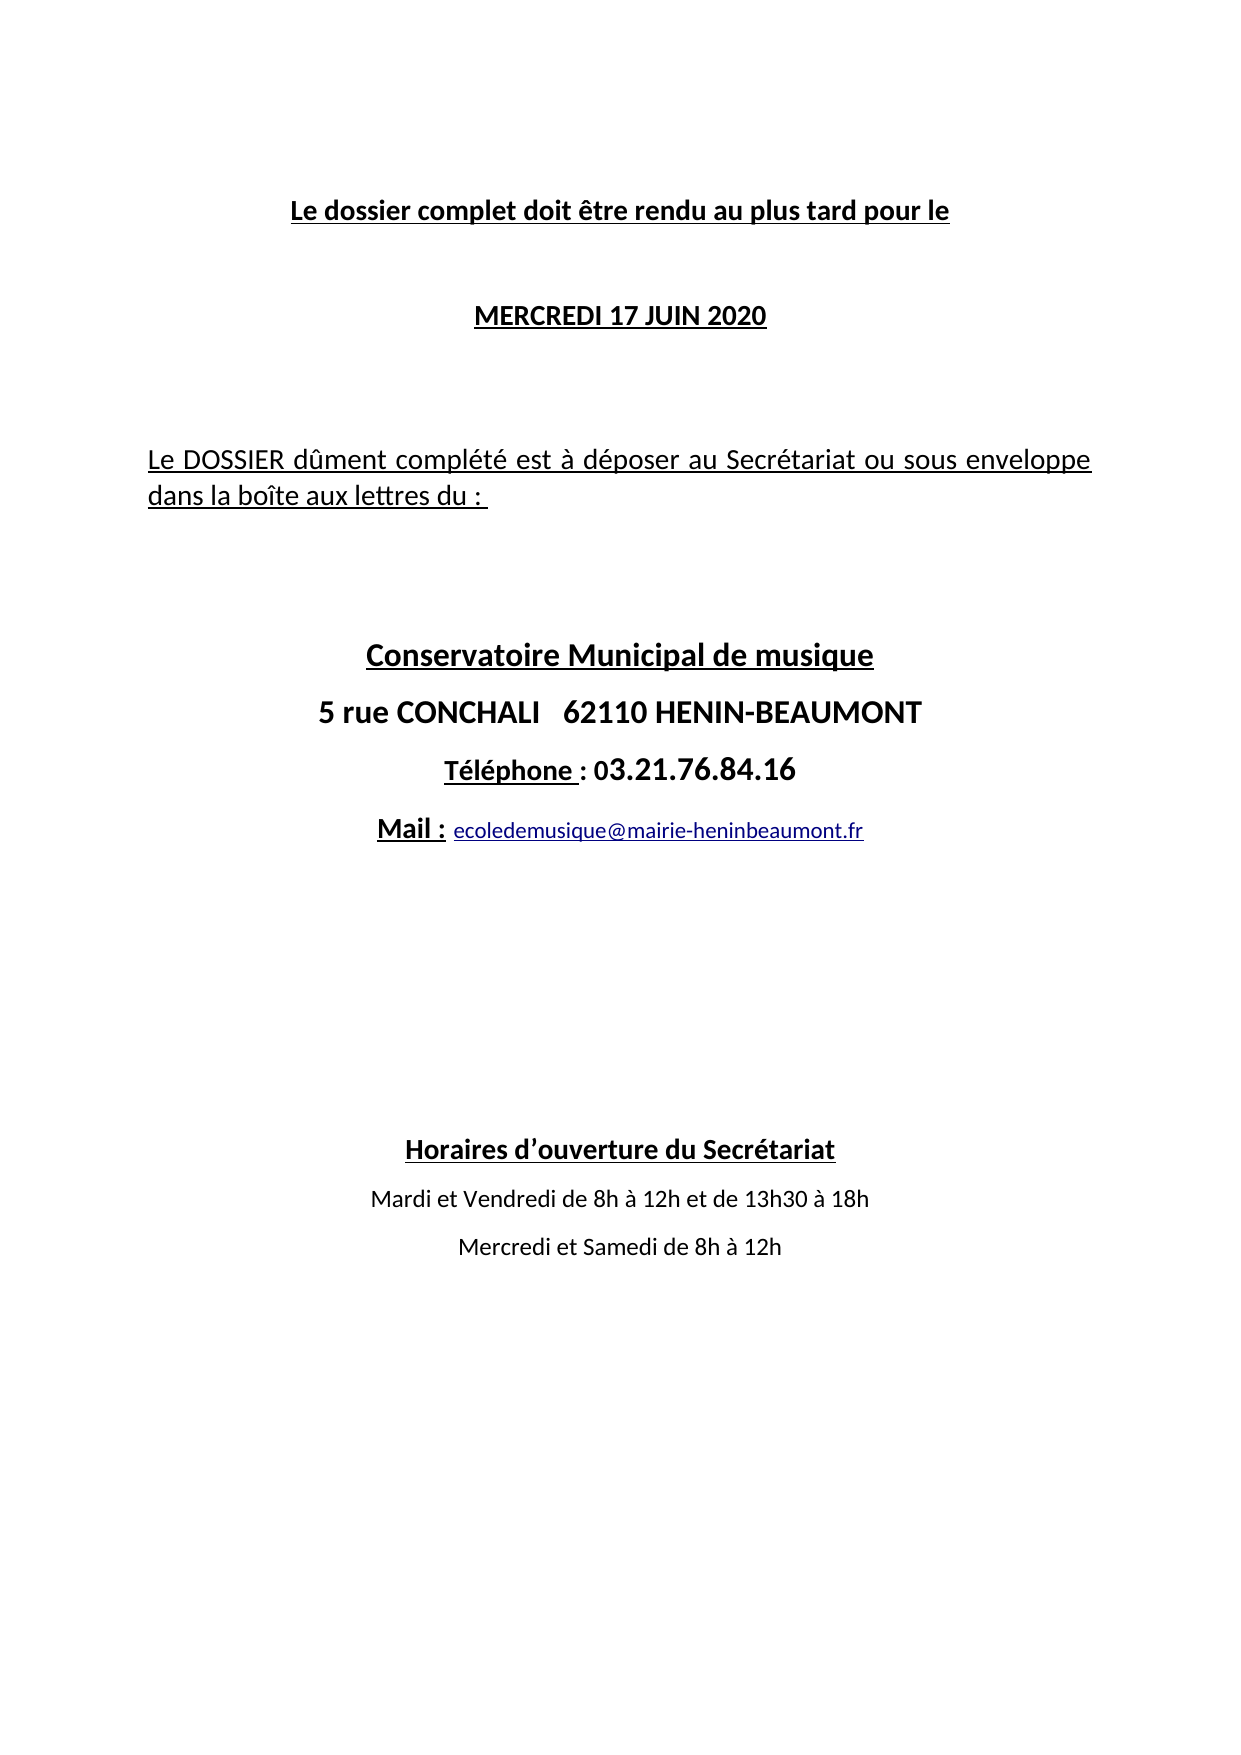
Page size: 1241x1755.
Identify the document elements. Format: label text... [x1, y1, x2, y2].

text Conservatoire Municipal de musique [148, 633, 1093, 674]
text Mardi et Vendredi de 8h à 12h et de 13h30 à 18h [148, 1183, 1093, 1214]
text 5 rue CONCHALI 62110 HENIN-BEAUMONT [148, 691, 1093, 732]
text Le dossier complet doit être rendu au plus tard pour le [148, 192, 1093, 228]
text Mail : ecoledemusique@mairie-heninbeaumont.fr [148, 806, 1093, 846]
text Téléphone : 03.21.76.84.16 [148, 748, 1093, 789]
text Horaires d’ouverture du Secrétariat [148, 1131, 1093, 1167]
text Mercredi et Samedi de 8h à 12h [148, 1231, 1093, 1261]
text MERCREDI 17 JUIN 2020 [148, 297, 1093, 332]
text Le DOSSIER dûment complété est à déposer au Secrétariat ou sous enveloppe dans la boîte aux lettres du : [148, 441, 1093, 512]
